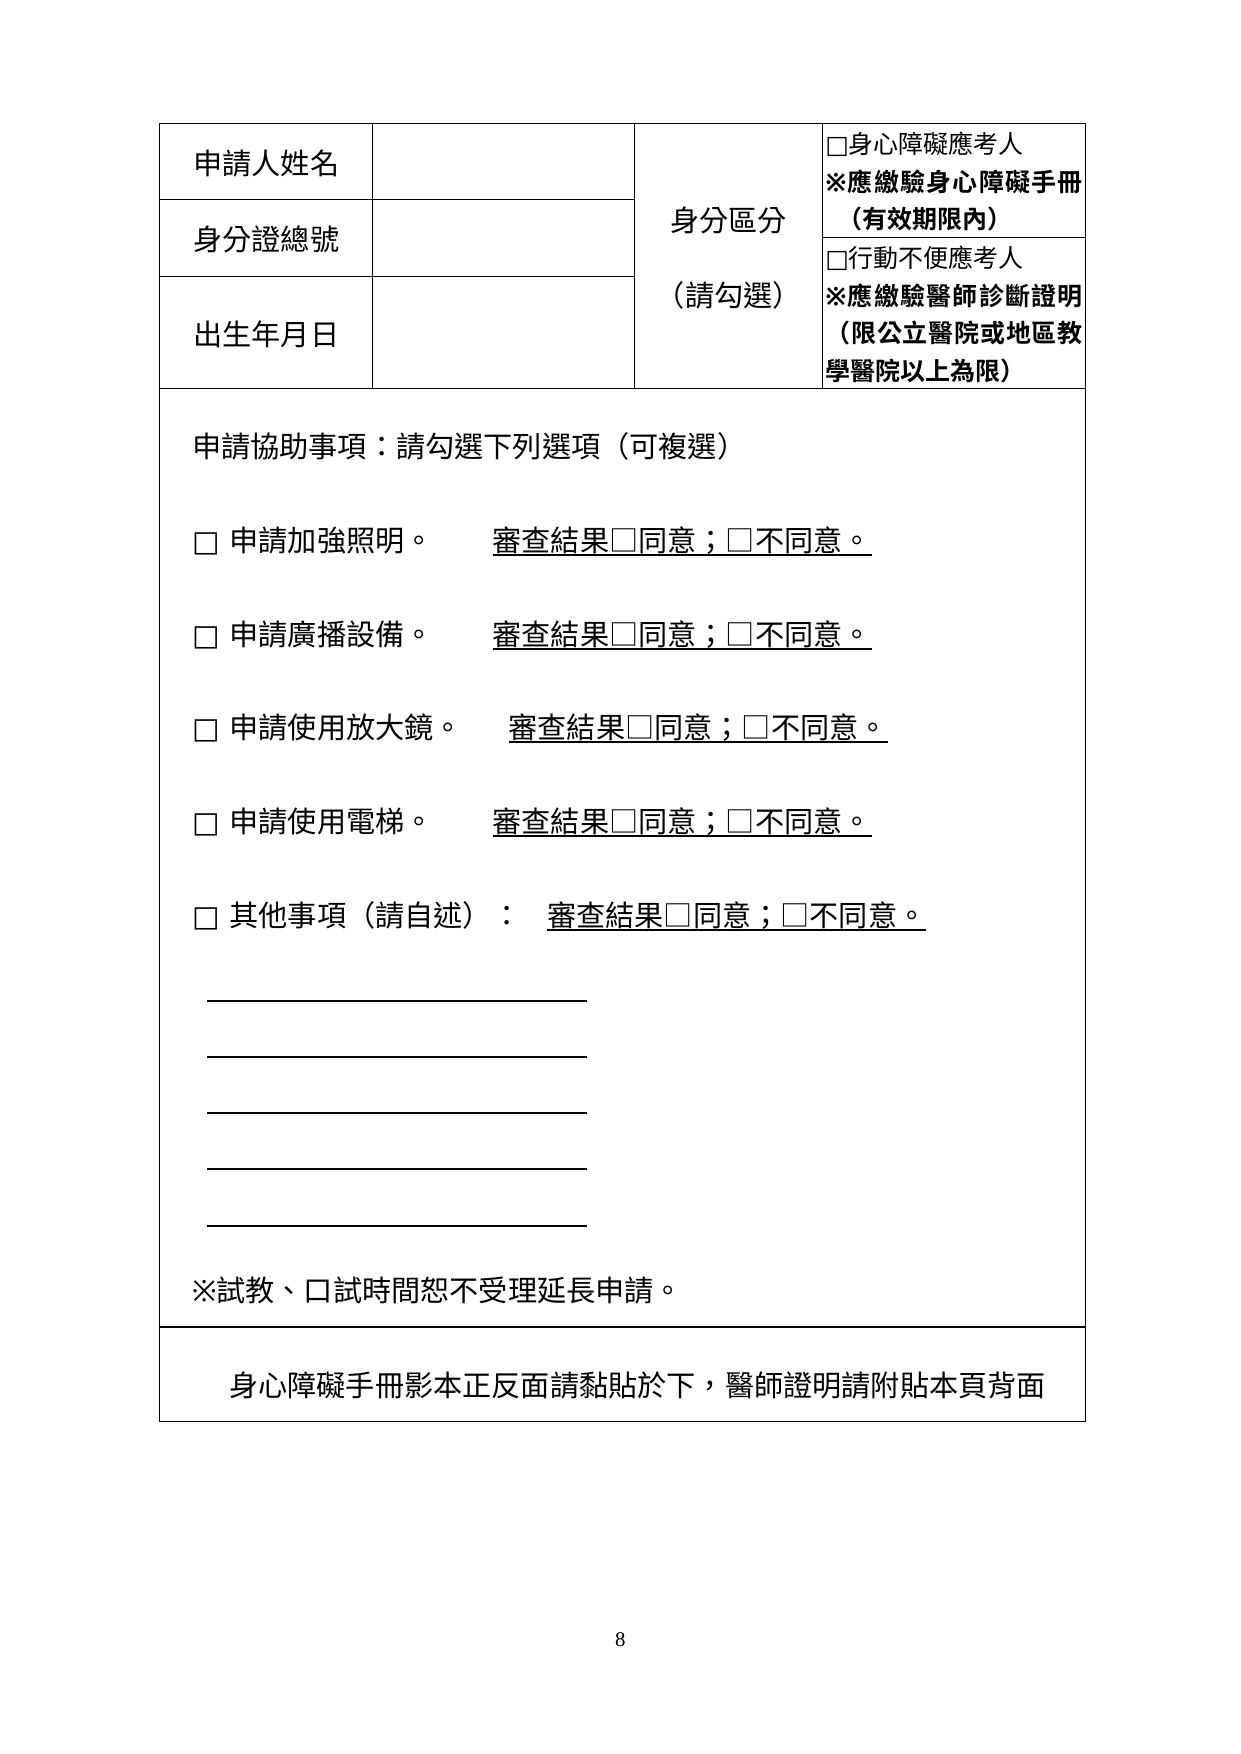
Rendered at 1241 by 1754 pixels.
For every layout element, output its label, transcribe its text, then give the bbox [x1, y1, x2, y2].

table_cell [373, 200, 634, 276]
table_header 身分區分 （請勾選） [635, 124, 822, 388]
table_cell 身分證總號 [160, 200, 372, 276]
table_cell 出生年月日 [160, 277, 372, 388]
table_cell □行動不便應考人 ※應繳驗醫師診斷證明（限公立醫院或地區教學醫院以上為限） [823, 238, 1085, 388]
table_cell [373, 277, 634, 388]
table_cell 身心障礙手冊影本正反面請黏貼於下，醫師證明請附貼本頁背面 [160, 1328, 1085, 1421]
table_header [373, 124, 634, 199]
table_header 申請人姓名 [160, 124, 372, 199]
table_cell 申請協助事項：請勾選下列選項（可複選） 申請加強照明。 審查結果□同意；□不同意。 申請廣播設備。 審查結果□同意；□不同意。 申請使用放大鏡。 審查結果□同意；□不同意。 申請使用電梯。 審查結果□同意；□不同意。 其他事項（請自述）： 審查結果□同意；□不同意。 ※試教、口試時間恕不受理延長申請。 [160, 389, 1085, 1326]
table_header □身心障礙應考人 ※應繳驗身心障礙手冊（有效期限內） [823, 124, 1085, 237]
